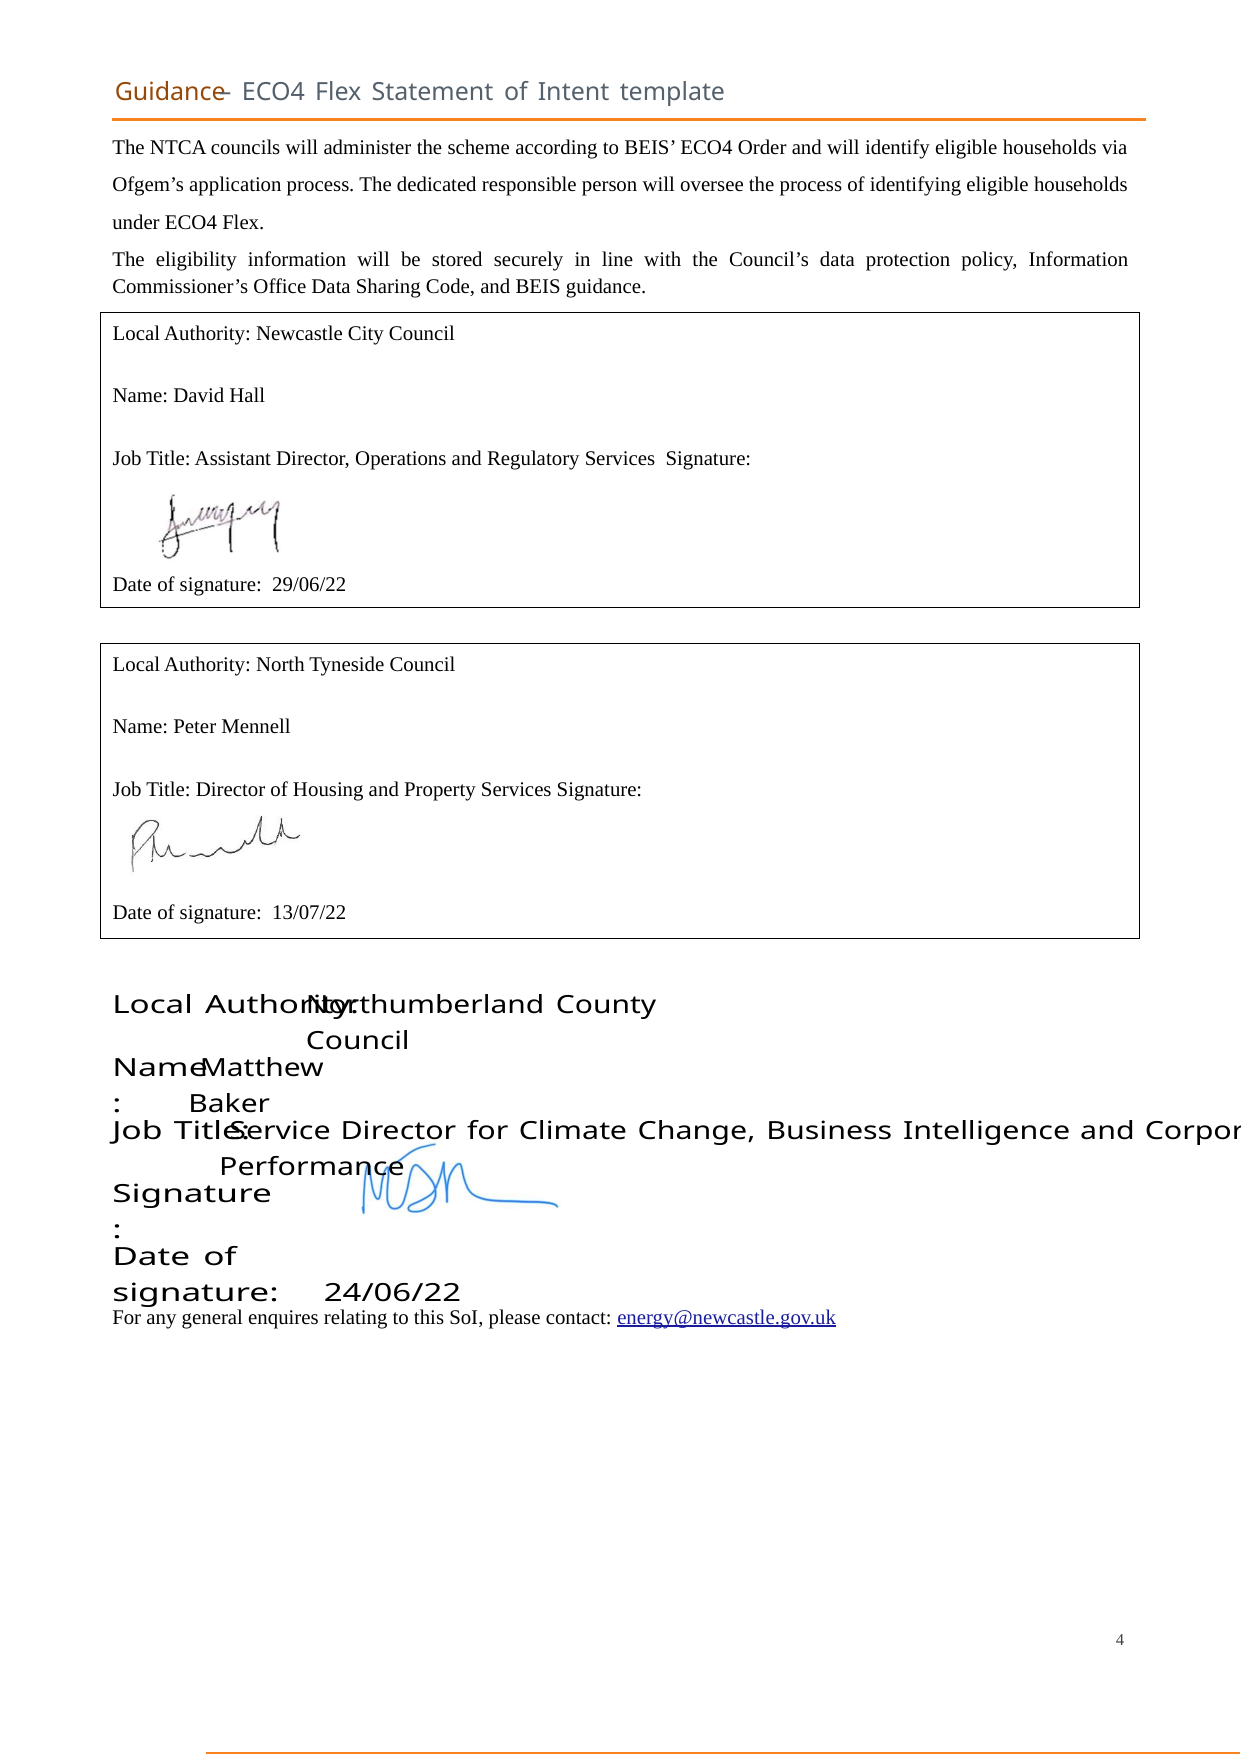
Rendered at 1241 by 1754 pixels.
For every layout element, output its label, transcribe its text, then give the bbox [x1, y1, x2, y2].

text The NTCA councils will administer the scheme according to BEIS’ ECO4 Order and will identify eligible households via Ofgem’s application process. The dedicated responsible person will oversee the process of identifying eligible households under ECO4 Flex. [112, 121, 1129, 234]
table_header Local Authority: Newcastle City Council Name: David Hall Job Title: Assistant Director, Operations and Regulatory Services Signature: Date of signature: 29/06/22 [101, 313, 1139, 607]
text The eligibility information will be stored securely in line with the Council’s data protection policy, Information Commissioner’s Office Data Sharing Code, and BEIS guidance. [112, 247, 1129, 298]
text For any general enquires relating to this SoI, please contact: energy@newcastle.gov.uk [112, 1304, 1129, 1329]
table_header Local Authority: North Tyneside Council Name: Peter Mennell Job Title: Director of Housing and Property Services Signature: Date of signature: 13/07/22 [101, 644, 1139, 938]
text [112, 99, 1129, 118]
